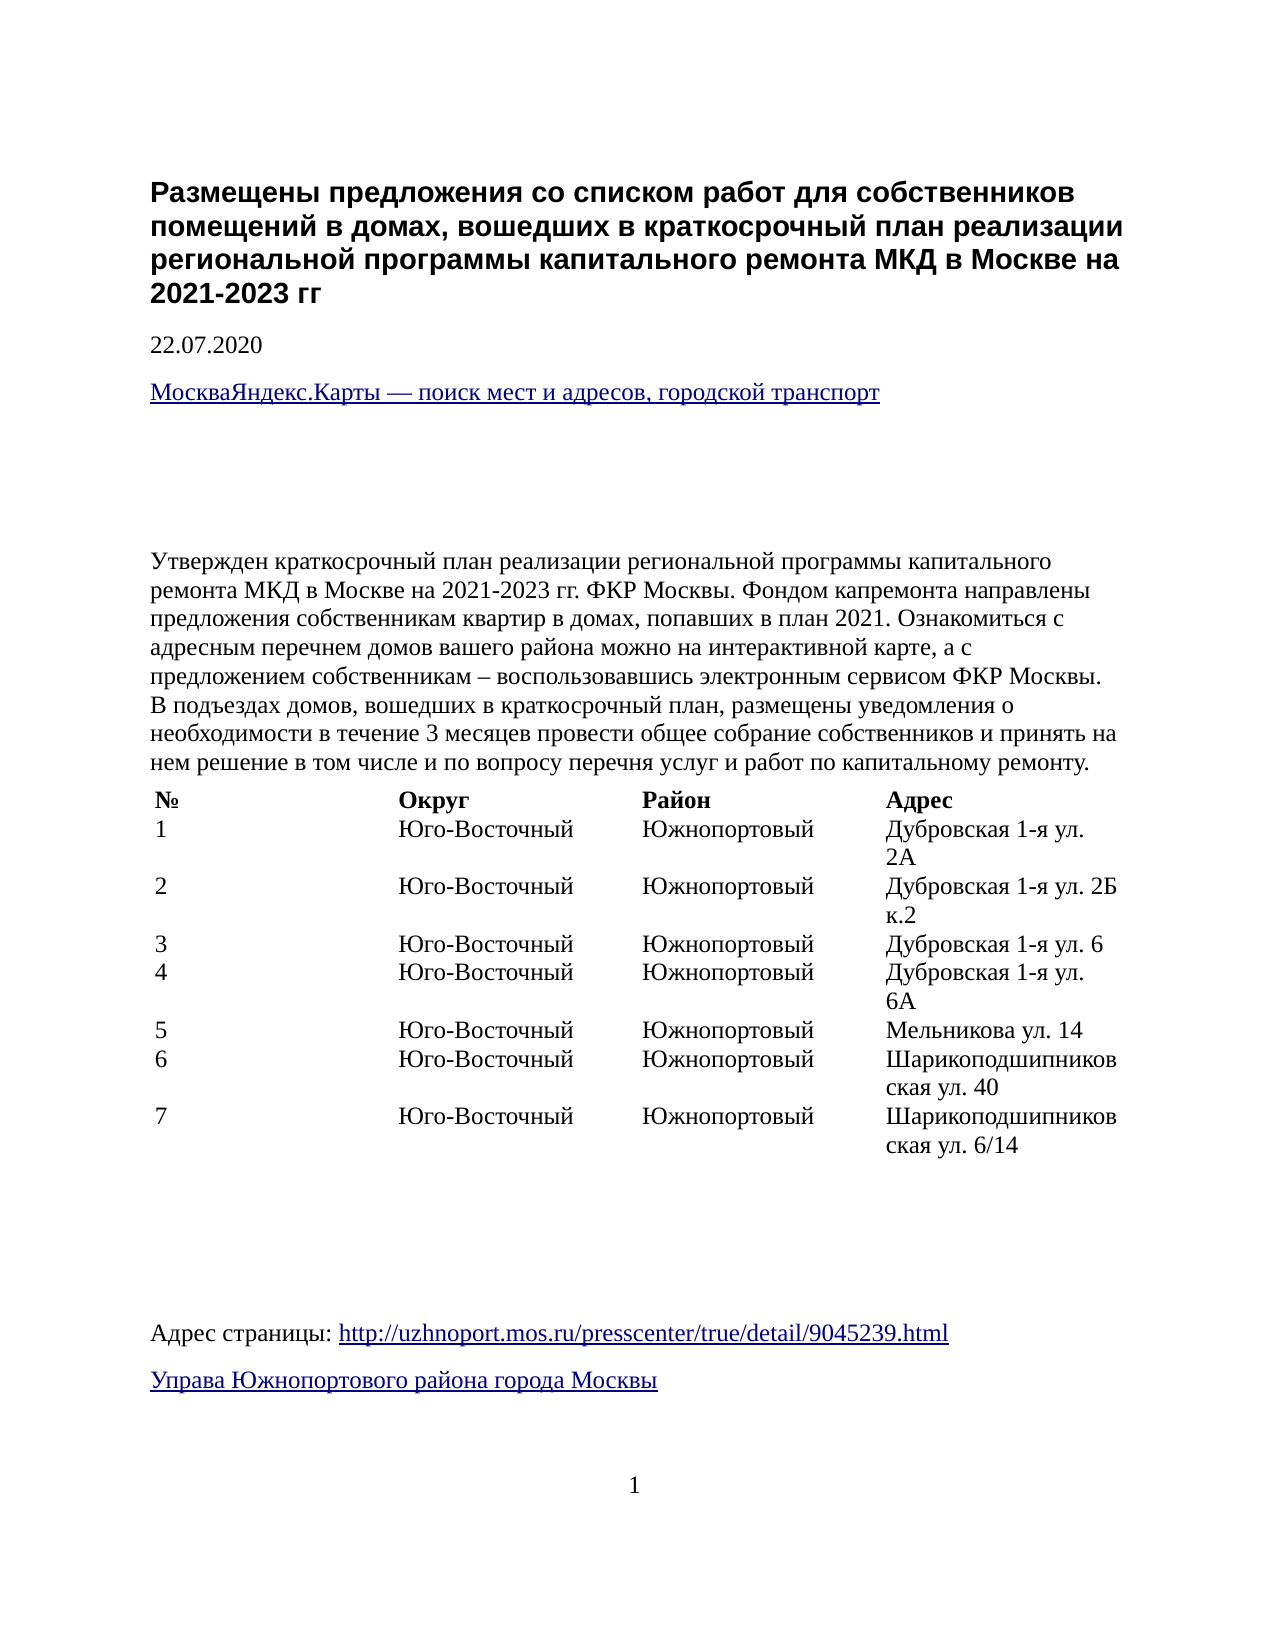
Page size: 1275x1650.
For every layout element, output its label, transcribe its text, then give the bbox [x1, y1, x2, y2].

table_cell Южнопортовый [638, 1015, 881, 1044]
table_cell Шарикоподшипниковская ул. 6/14 [881, 1101, 1125, 1159]
table_cell 2 [150, 871, 394, 929]
table_cell Юго-Восточный [394, 871, 637, 929]
table_cell 7 [150, 1101, 394, 1159]
text Управа Южнопортового района города Москвы [150, 1365, 1125, 1394]
table_cell 3 [150, 929, 394, 957]
table_cell Южнопортовый [638, 1101, 881, 1159]
table_cell 5 [150, 1015, 394, 1044]
table_header № [150, 785, 394, 814]
table_cell Юго-Восточный [394, 1015, 637, 1044]
table_cell Южнопортовый [638, 814, 881, 871]
text Утвержден краткосрочный план реализации региональной программы капитального ремонта МКД в Москве на 2021-2023 гг. ФКР Москвы. Фондом капремонта направлены предложения собственникам квартир в домах, попавших в план 2021. Ознакомиться с адресным перечнем домов вашего района можно на интерактивной карте, а с предложением собственникам – воспользовавшись электронным сервисом ФКР Москвы. В подъездах домов, вошедших в краткосрочный план, размещены уведомления о необходимости в течение 3 месяцев провести общее собрание собственников и принять на нем решение в том числе и по вопросу перечня услуг и работ по капитальному ремонту. [150, 546, 1125, 776]
text Адрес страницы: http://uzhnoport.mos.ru/presscenter/true/detail/9045239.html [150, 1318, 1125, 1347]
table_cell Дубровская 1-я ул. 2А [881, 814, 1125, 871]
text МоскваЯндекс.Карты — поиск мест и адресов, городской транспорт [150, 377, 1125, 406]
table_cell Юго-Восточный [394, 929, 637, 957]
table_cell 4 [150, 958, 394, 1015]
table_cell Мельникова ул. 14 [881, 1015, 1125, 1044]
table_cell 6 [150, 1044, 394, 1101]
table_cell 1 [150, 814, 394, 871]
table_header Район [638, 785, 881, 814]
table_cell Дубровская 1-я ул. 6А [881, 958, 1125, 1015]
table_cell Шарикоподшипниковская ул. 40 [881, 1044, 1125, 1101]
table_cell Юго-Восточный [394, 958, 637, 1015]
table_header Адрес [881, 785, 1125, 814]
table_cell Дубровская 1-я ул. 2Б к.2 [881, 871, 1125, 929]
table_cell Южнопортовый [638, 871, 881, 929]
table_header Округ [394, 785, 637, 814]
table_cell Южнопортовый [638, 1044, 881, 1101]
table_cell Юго-Восточный [394, 1044, 637, 1101]
text 22.07.2020 [150, 331, 1125, 359]
table_cell Южнопортовый [638, 958, 881, 1015]
table_cell Южнопортовый [638, 929, 881, 957]
table_cell Юго-Восточный [394, 1101, 637, 1159]
subtitle Размещены предложения со списком работ для собственников помещений в домах, вошедших в краткосрочный план реализации региональной программы капитального ремонта МКД в Москве на 2021-2023 гг [150, 175, 1125, 309]
table_cell Дубровская 1-я ул. 6 [881, 929, 1125, 957]
table_cell Юго-Восточный [394, 814, 637, 871]
